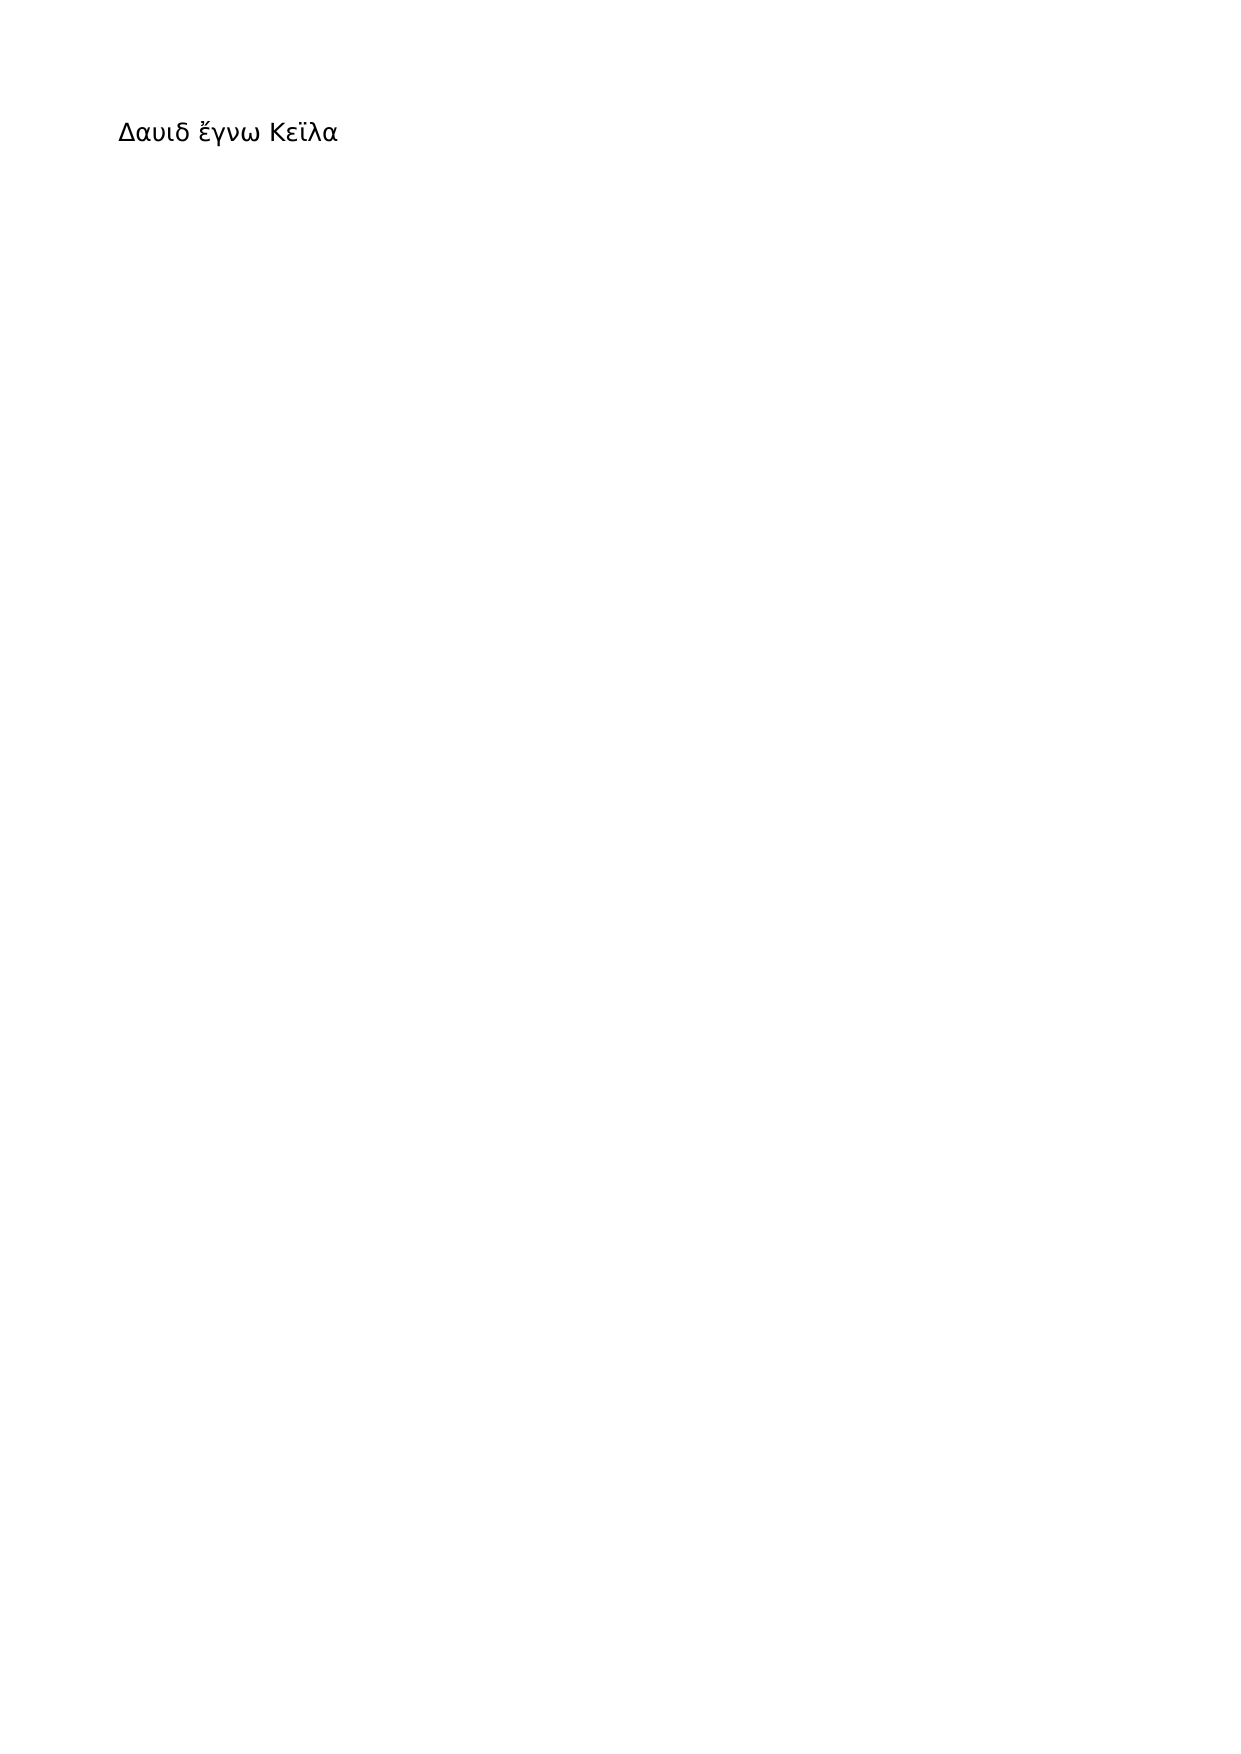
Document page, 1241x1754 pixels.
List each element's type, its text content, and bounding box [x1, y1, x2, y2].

text Δαυιδ ἔγνω Κεϊλα [118, 118, 1122, 147]
